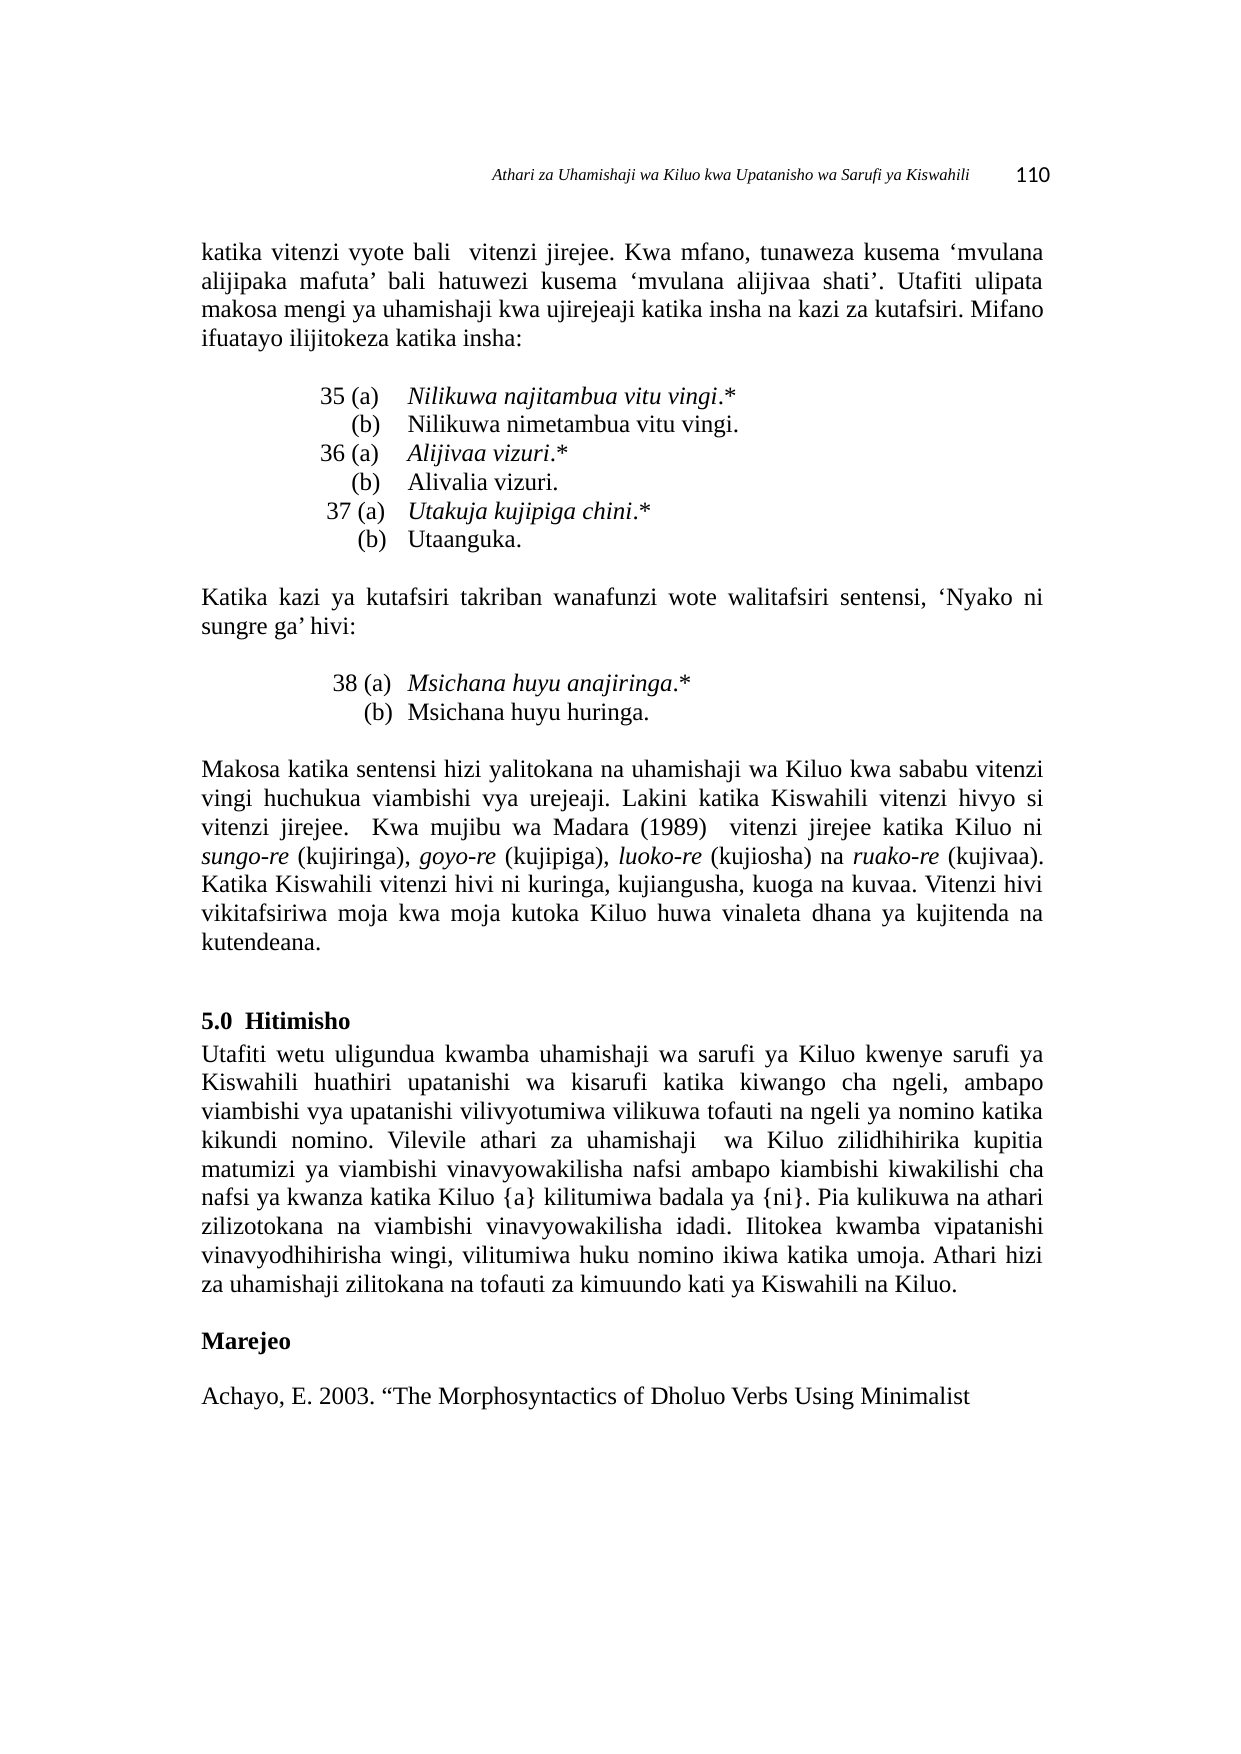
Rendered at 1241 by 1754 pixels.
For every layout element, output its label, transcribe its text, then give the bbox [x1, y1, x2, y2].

text Utafiti wetu uligundua kwamba uhamishaji wa sarufi ya Kiluo kwenye sarufi ya Kiswahili huathiri upatanishi wa kisarufi katika kiwango cha ngeli, ambapo viambishi vya upatanishi vilivyotumiwa vilikuwa tofauti na ngeli ya nomino katika kikundi nomino. Vilevile athari za uhamishaji wa Kiluo zilidhihirika kupitia matumizi ya viambishi vinavyowakilisha nafsi ambapo kiambishi kiwakilishi cha nafsi ya kwanza katika Kiluo {a} kilitumiwa badala ya {ni}. Pia kulikuwa na athari zilizotokana na viambishi vinavyowakilisha idadi. Ilitokea kwamba vipatanishi vinavyodhihirisha wingi, vilitumiwa huku nomino ikiwa katika umoja. Athari hizi za uhamishaji zilitokana na tofauti za kimuundo kati ya Kiswahili na Kiluo. [201, 1039, 1044, 1297]
text Makosa katika sentensi hizi yalitokana na uhamishaji wa Kiluo kwa sababu vitenzi vingi huchukua viambishi vya urejeaji. Lakini katika Kiswahili vitenzi hivyo si vitenzi jirejee. Kwa mujibu wa Madara (1989) vitenzi jirejee katika Kiluo ni sungo-re (kujiringa), goyo-re (kujipiga), luoko-re (kujiosha) na ruako-re (kujivaa). Katika Kiswahili vitenzi hivi ni kuringa, kujiangusha, kuoga na kuvaa. Vitenzi hivi vikitafsiriwa moja kwa moja kutoka Kiluo huwa vinaleta dhana ya kujitenda na kutendeana. [201, 754, 1044, 956]
text (b) Msichana huyu huringa. [201, 697, 1044, 726]
text 38 (a) Msichana huyu anajiringa.* [201, 668, 1044, 697]
subtitle 37 (a) Utakuja kujipiga chini.* [201, 496, 1044, 524]
text 36 (a) Alijivaa vizuri.* [201, 438, 1044, 467]
text (b) Alivalia vizuri. [201, 467, 1044, 496]
text (b) Nilikuwa nimetambua vitu vingi. [201, 409, 1044, 438]
text Achayo, E. 2003. “The Morphosyntactics of Dholuo Verbs Using Minimalist [201, 1381, 1044, 1410]
text (b) Utaanguka. [201, 524, 1044, 553]
subtitle 5.0 Hitimisho [201, 1006, 1044, 1034]
text Marejeo [201, 1326, 1044, 1355]
text Katika kazi ya kutafsiri takriban wanafunzi wote walitafsiri sentensi, ‘Nyako ni sungre ga’ hivi: [201, 582, 1044, 639]
text 35 (a) Nilikuwa najitambua vitu vingi.* [201, 381, 1044, 409]
text katika vitenzi vyote bali vitenzi jirejee. Kwa mfano, tunaweza kusema ‘mvulana alijipaka mafuta’ bali hatuwezi kusema ‘mvulana alijivaa shati’. Utafiti ulipata makosa mengi ya uhamishaji kwa ujirejeaji katika insha na kazi za kutafsiri. Mifano ifuatayo ilijitokeza katika insha: [201, 237, 1044, 352]
